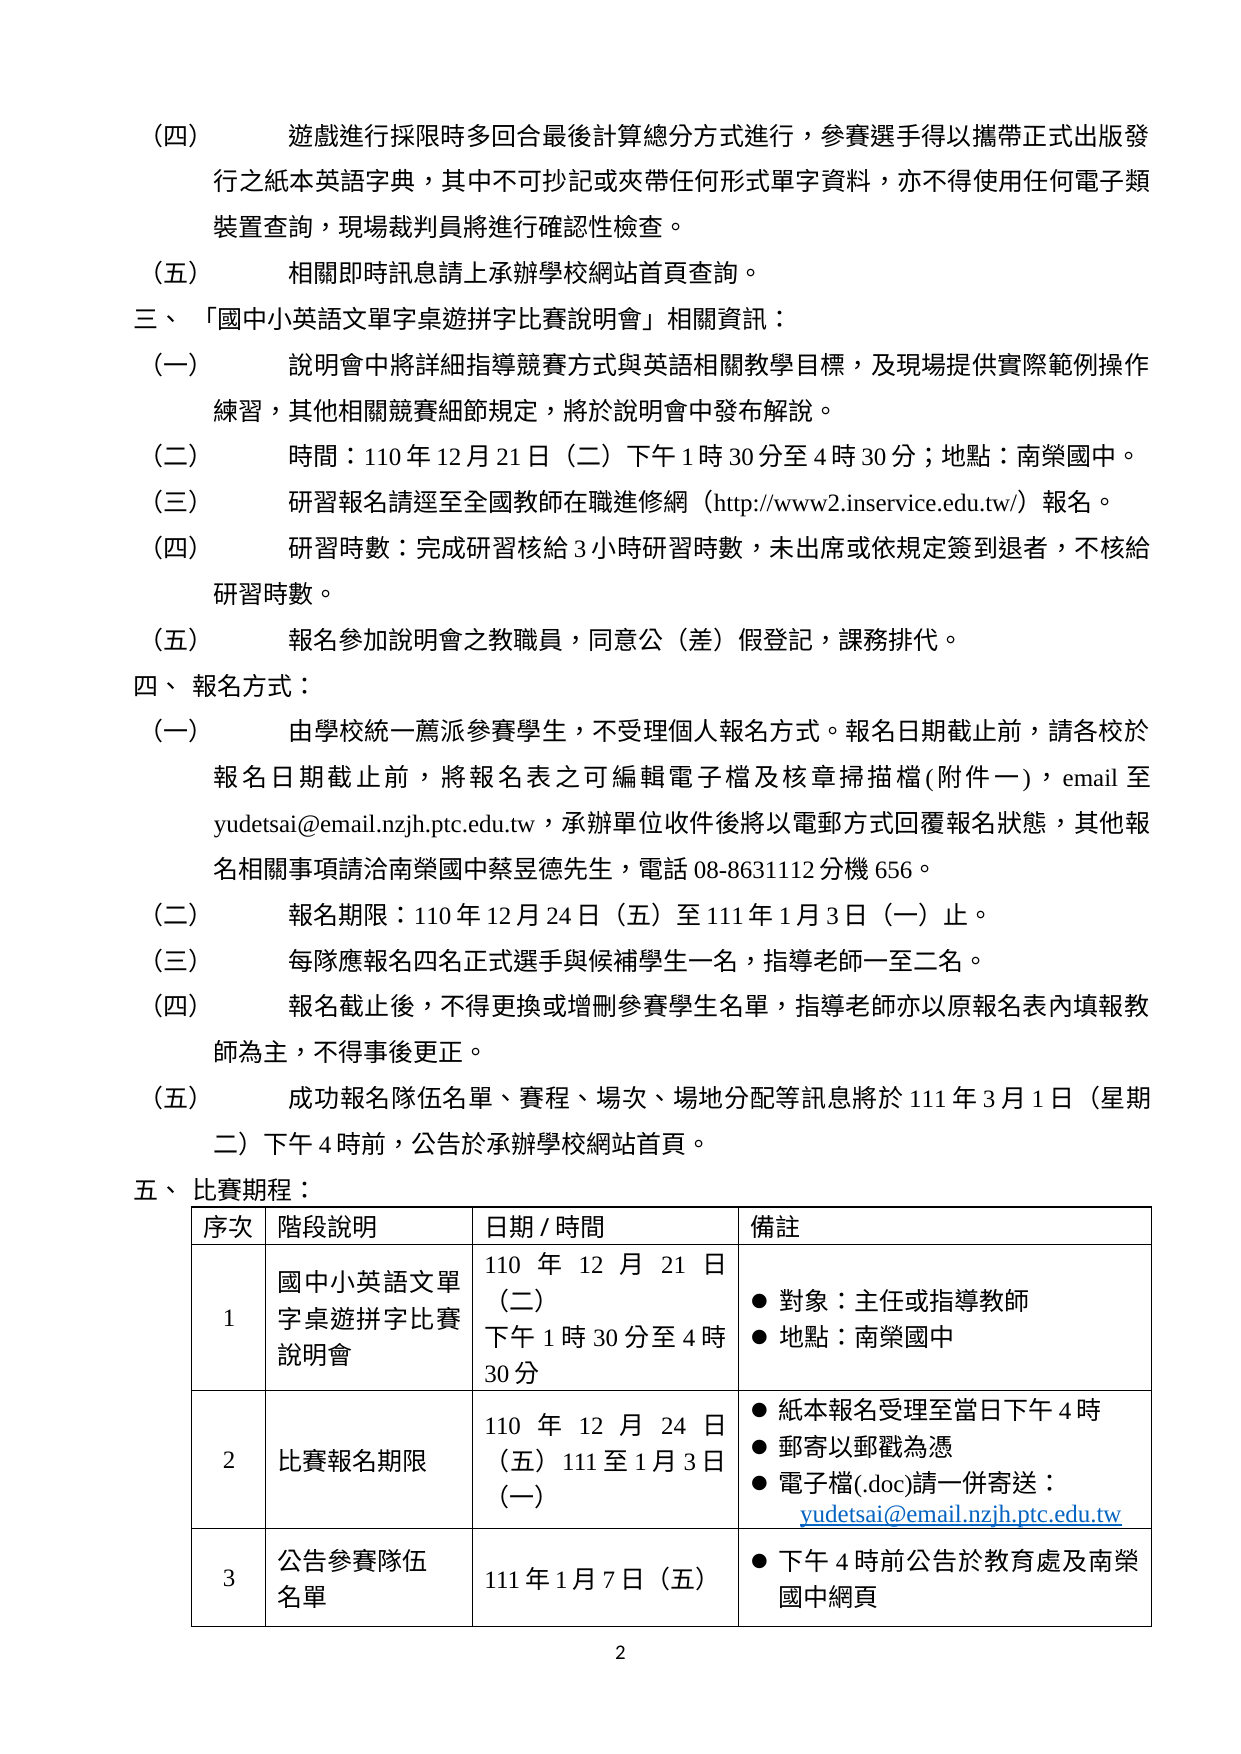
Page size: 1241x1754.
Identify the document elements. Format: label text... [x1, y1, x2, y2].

list 由學校統一薦派參賽學生，不受理個人報名方式。報名日期截止前，請各校於報名日期截止前，將報名表之可編輯電子檔及核章掃描檔(附件一)，email至yudetsai@email.nzjh.ptc.edu.tw，承辦單位收件後將以電郵方式回覆報名狀態，其他報名相關事項請洽南榮國中蔡昱德先生，電話08-8631112分機656。 [139, 702, 1152, 886]
table_cell 110年12月24日（五）111至1月3日（一） [473, 1391, 738, 1528]
list 時間：110年12月21日（二）下午1時30分至4時30分；地點：南榮國中。 [139, 427, 1152, 473]
list 報名方式： [133, 656, 1152, 702]
table_cell 2 [192, 1391, 265, 1528]
list 相關即時訊息請上承辦學校網站首頁查詢。 [139, 244, 1152, 290]
table_cell 國中小英語文單字桌遊拼字比賽說明會 [266, 1245, 472, 1390]
table_cell 111年1月7日（五） [473, 1529, 738, 1626]
table_header 日期 / 時間 [473, 1208, 738, 1244]
list 研習報名請逕至全國教師在職進修網（http://www2.inservice.edu.tw/）報名。 [139, 473, 1152, 519]
table_cell 1 [192, 1245, 265, 1390]
table_cell 對象：主任或指導教師 地點：南榮國中 [739, 1245, 1151, 1390]
table_cell 下午4時前公告於教育處及南榮國中網頁 [739, 1529, 1151, 1626]
table_cell 公告參賽隊伍 名單 [266, 1529, 472, 1626]
table_cell 紙本報名受理至當日下午4時 郵寄以郵戳為憑 電子檔(.doc)請一併寄送： yudetsai@email.nzjh.ptc.edu.tw [739, 1391, 1151, 1528]
list 研習時數：完成研習核給3小時研習時數，未出席或依規定簽到退者，不核給研習時數。 [139, 519, 1152, 611]
list 報名期限：110年12月24日（五）至111年1月3日（一）止。 [139, 886, 1152, 931]
list 遊戲進行採限時多回合最後計算總分方式進行，參賽選手得以攜帶正式出版發行之紙本英語字典，其中不可抄記或夾帶任何形式單字資料，亦不得使用任何電子類裝置查詢，現場裁判員將進行確認性檢查。 [139, 106, 1152, 244]
list 每隊應報名四名正式選手與候補學生一名，指導老師一至二名。 [139, 931, 1152, 977]
table_header 序次 [192, 1208, 265, 1244]
table_header 階段說明 [266, 1208, 472, 1244]
table_header 備註 [739, 1208, 1151, 1244]
list 報名參加說明會之教職員，同意公（差）假登記，課務排代。 [139, 611, 1152, 656]
list 比賽期程： [133, 1161, 1152, 1206]
table_cell 3 [192, 1529, 265, 1626]
list 報名截止後，不得更換或增刪參賽學生名單，指導老師亦以原報名表內填報教師為主，不得事後更正。 [139, 977, 1152, 1069]
table_cell 110年12月21日（二） 下午1時30分至4時30分 [473, 1245, 738, 1390]
list 「國中小英語文單字桌遊拼字比賽說明會」相關資訊： [133, 290, 1152, 336]
table_cell 比賽報名期限 [266, 1391, 472, 1528]
list 成功報名隊伍名單、賽程、場次、場地分配等訊息將於111年3月1日（星期二）下午4時前，公告於承辦學校網站首頁。 [139, 1069, 1152, 1161]
list 說明會中將詳細指導競賽方式與英語相關教學目標，及現場提供實際範例操作練習，其他相關競賽細節規定，將於說明會中發布解說。 [139, 336, 1152, 427]
